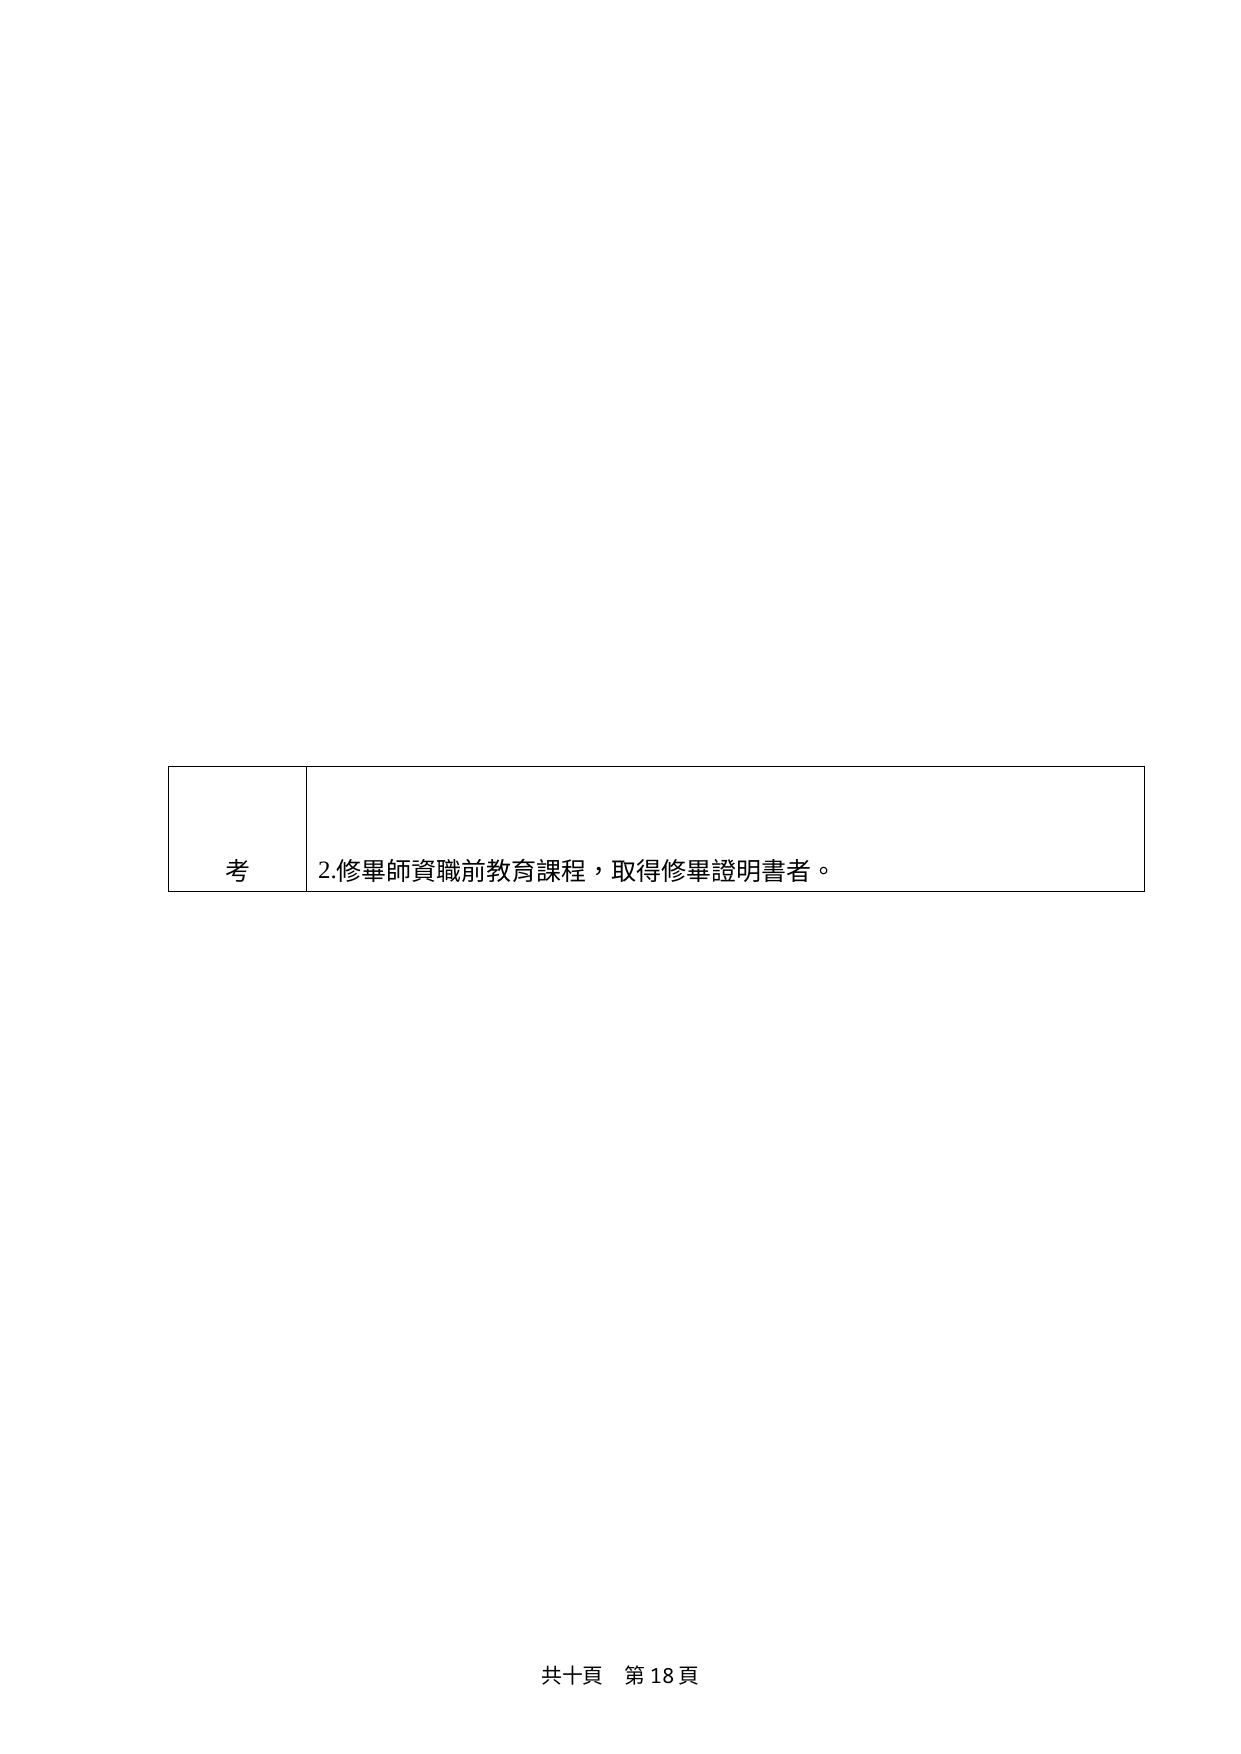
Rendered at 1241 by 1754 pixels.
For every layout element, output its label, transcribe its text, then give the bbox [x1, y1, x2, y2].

table_cell 考 [169, 767, 306, 891]
table_cell 2.修畢師資職前教育課程，取得修畢證明書者。 [307, 767, 1144, 891]
